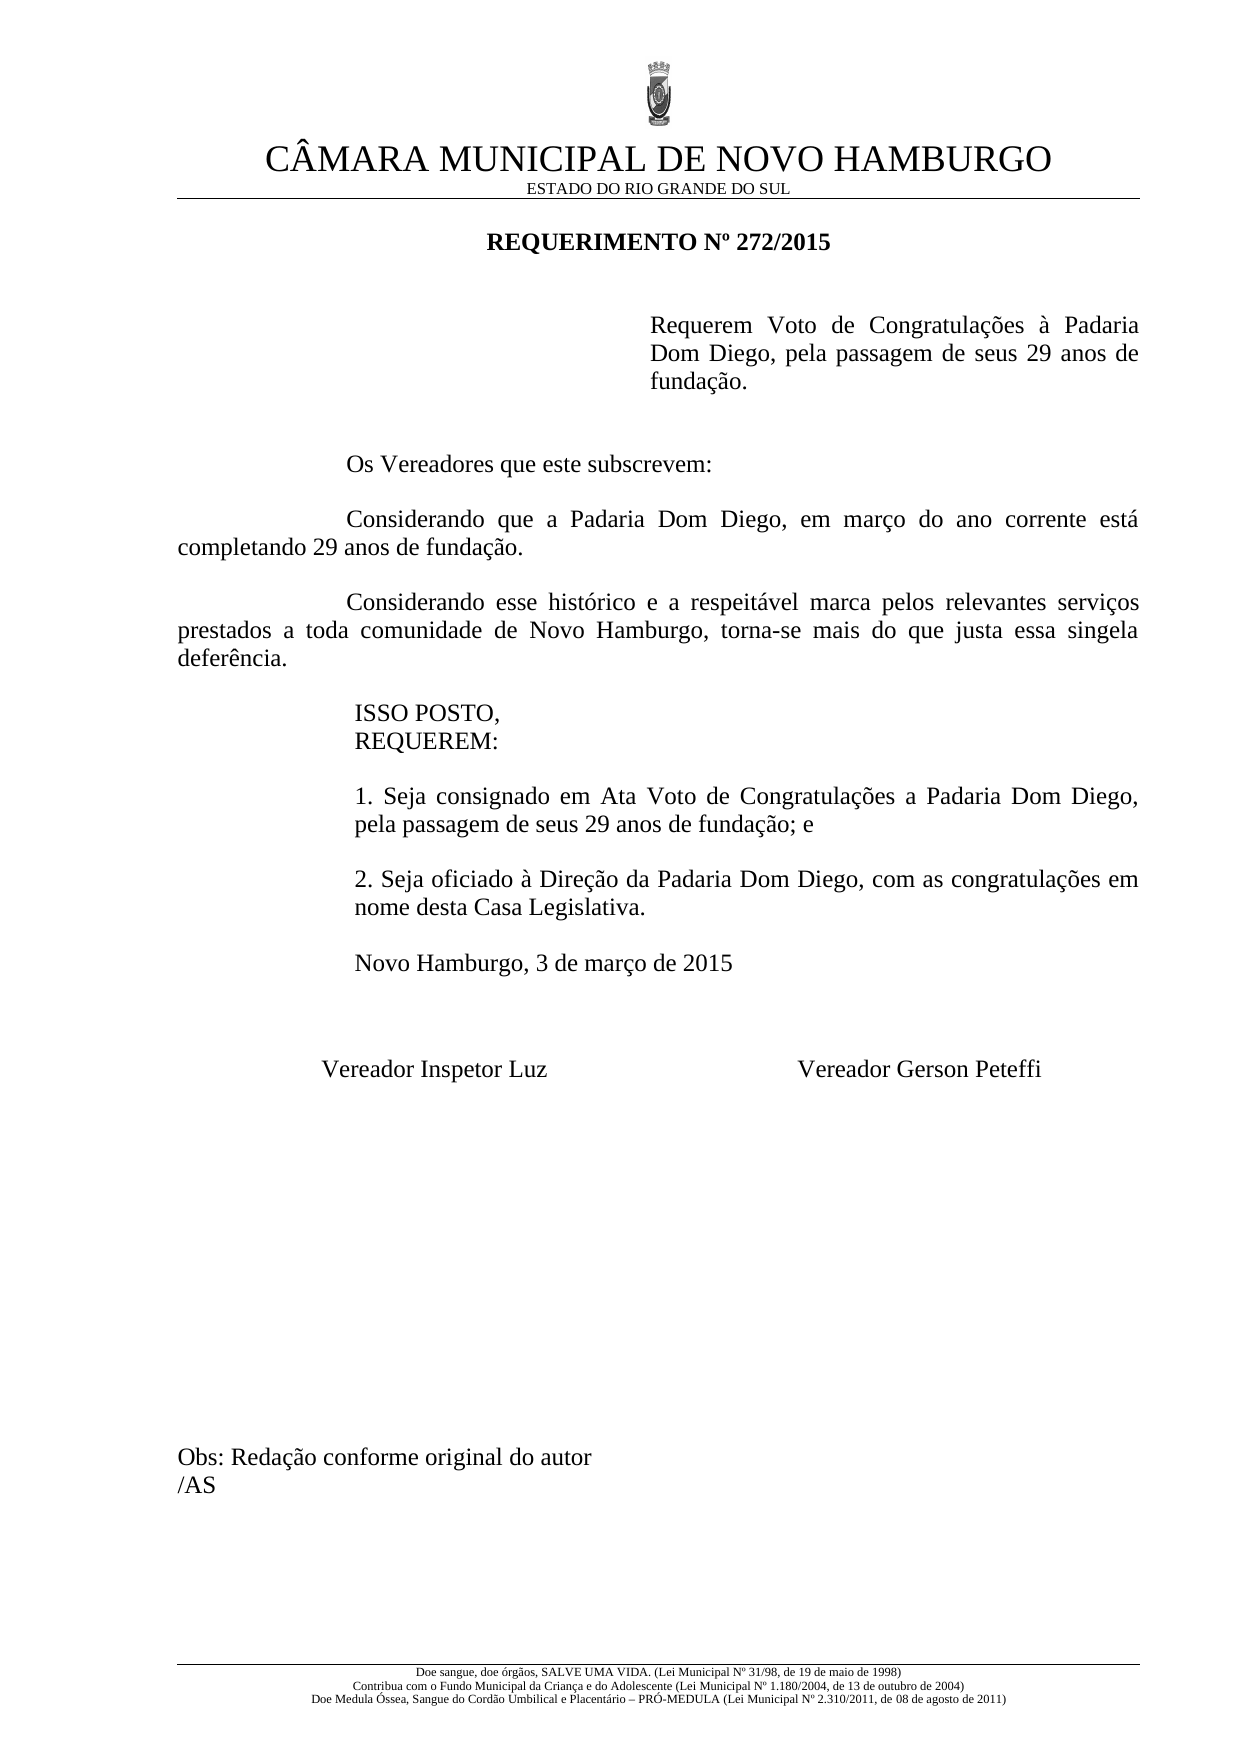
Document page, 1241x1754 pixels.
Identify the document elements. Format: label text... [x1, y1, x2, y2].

text REQUEREM: [177, 727, 1140, 755]
text Requerem Voto de Congratulações à Padaria Dom Diego, pela passagem de seus 29 anos de fundação. [650, 311, 1140, 394]
text Considerando esse histórico e a respeitável marca pelos relevantes serviços prestados a toda comunidade de Novo Hamburgo, torna-se mais do que justa essa singela deferência. [177, 588, 1140, 672]
text 2. Seja oficiado à Direção da Padaria Dom Diego, com as congratulações em nome desta Casa Legislativa. [354, 866, 1140, 921]
text Novo Hamburgo, 3 de março de 2015 [177, 949, 1140, 976]
text Os Vereadores que este subscrevem: [177, 450, 1140, 478]
text Obs: Redação conforme original do autor [177, 1443, 1140, 1471]
text REQUERIMENTO Nº 272/2015 [177, 228, 1140, 256]
text Considerando que a Padaria Dom Diego, em março do ano corrente está completando 29 anos de fundação. [177, 505, 1140, 561]
text ISSO POSTO, [177, 699, 1140, 727]
text /AS [177, 1471, 1140, 1499]
text Vereador Inspetor Luz Vereador Gerson Peteffi [177, 1056, 1140, 1083]
text 1. Seja consignado em Ata Voto de Congratulações a Padaria Dom Diego, pela passagem de seus 29 anos de fundação; e [354, 782, 1140, 838]
